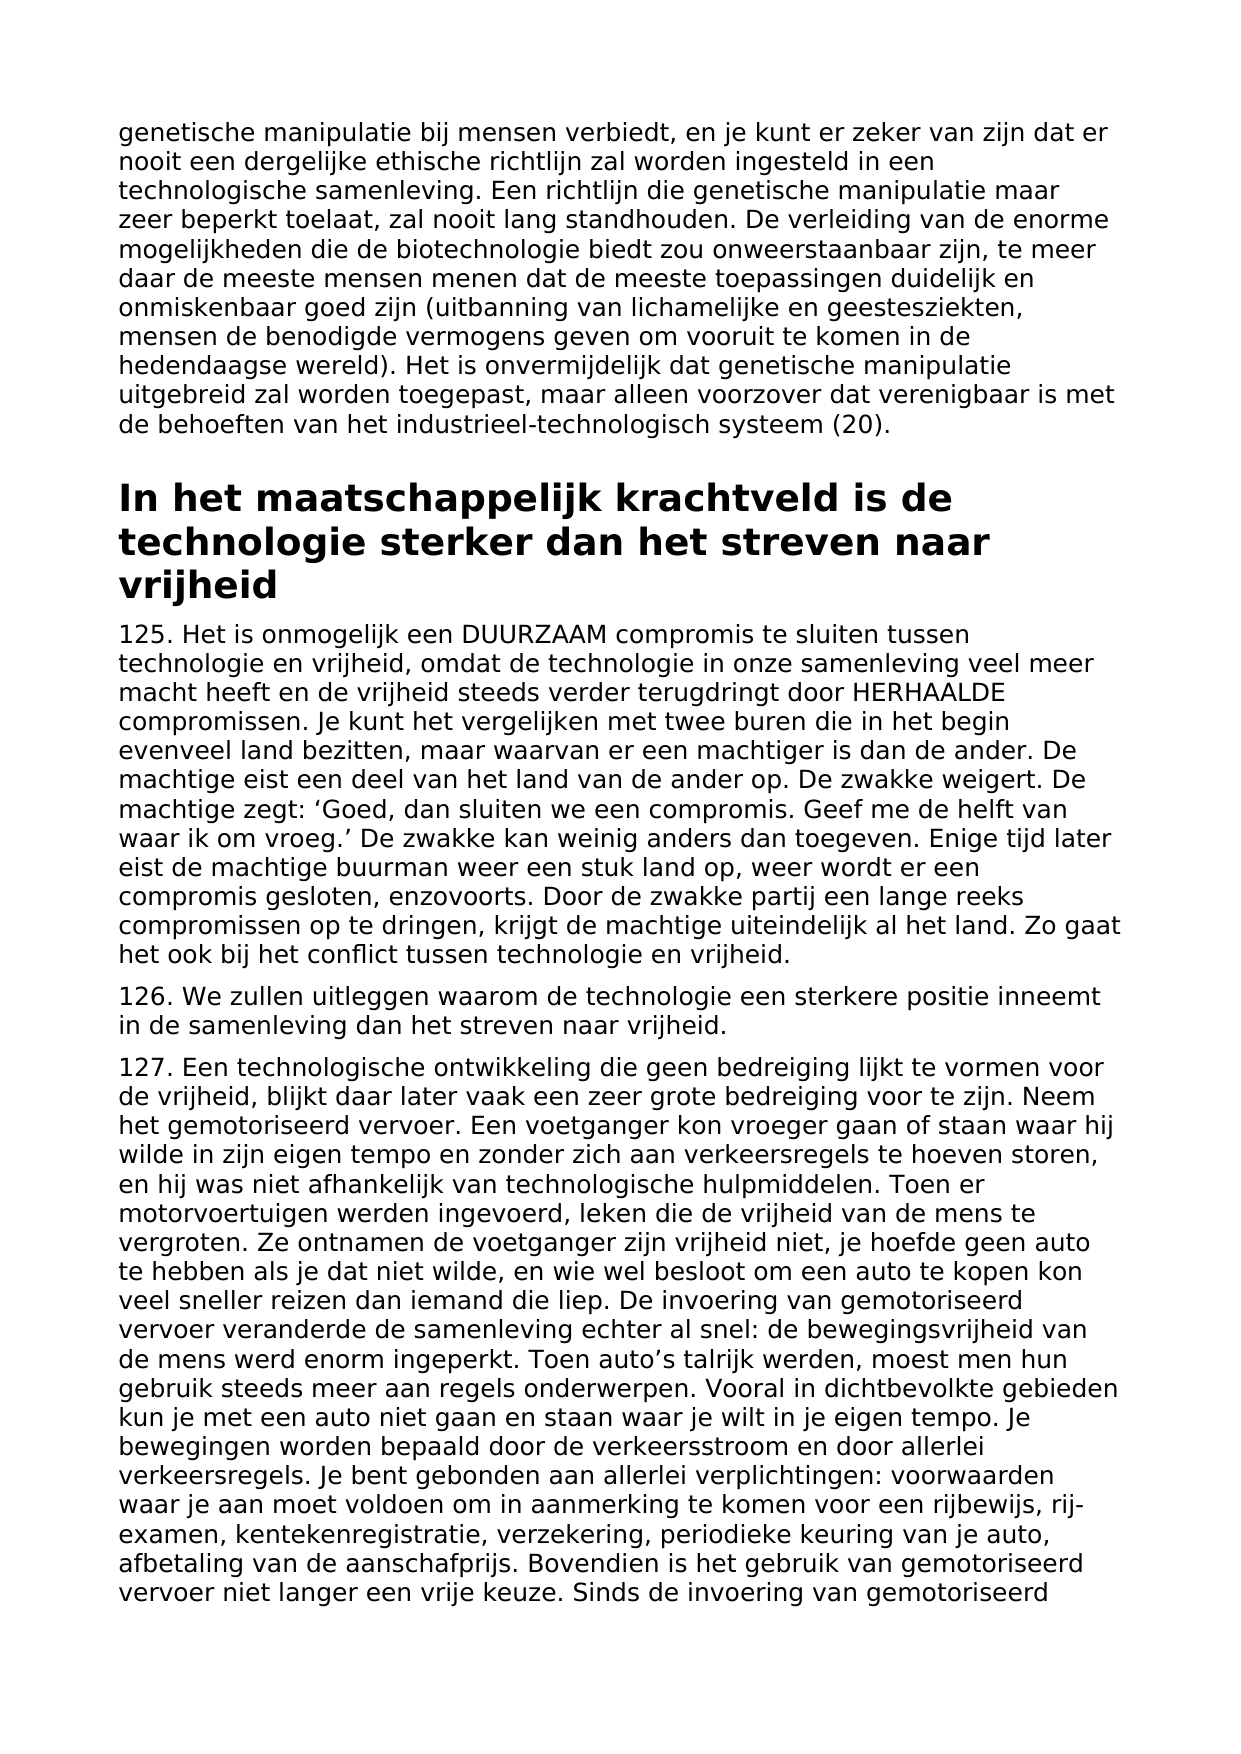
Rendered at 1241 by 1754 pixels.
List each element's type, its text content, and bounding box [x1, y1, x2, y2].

text 125. Het is onmogelijk een DUURZAAM compromis te sluiten tussen technologie en vrijheid, omdat de technologie in onze samenleving veel meer macht heeft en de vrijheid steeds verder terugdringt door HERHAALDE compromissen. Je kunt het vergelijken met twee buren die in het begin evenveel land bezitten, maar waarvan er een machtiger is dan de ander. De machtige eist een deel van het land van de ander op. De zwakke weigert. De machtige zegt: ‘Goed, dan sluiten we een compromis. Geef me de helft van waar ik om vroeg.’ De zwakke kan weinig anders dan toegeven. Enige tijd later eist de machtige buurman weer een stuk land op, weer wordt er een compromis gesloten, enzovoorts. Door de zwakke partij een lange reeks compromissen op te dringen, krijgt de machtige uiteindelijk al het land. Zo gaat het ook bij het conflict tussen technologie en vrijheid. [118, 620, 1122, 970]
text 127. Een technologische ontwikkeling die geen bedreiging lijkt te vormen voor de vrijheid, blijkt daar later vaak een zeer grote bedreiging voor te zijn. Neem het gemotoriseerd vervoer. Een voetganger kon vroeger gaan of staan waar hij wilde in zijn eigen tempo en zonder zich aan verkeersregels te hoeven storen, en hij was niet afhankelijk van technologische hulpmiddelen. Toen er motorvoertuigen werden ingevoerd, leken die de vrijheid van de mens te vergroten. Ze ontnamen de voetganger zijn vrijheid niet, je hoefde geen auto te hebben als je dat niet wilde, en wie wel besloot om een auto te kopen kon veel sneller reizen dan iemand die liep. De invoering van gemotoriseerd vervoer veranderde de samenleving echter al snel: de bewegingsvrijheid van de mens werd enorm ingeperkt. Toen auto’s talrijk werden, moest men hun gebruik steeds meer aan regels onderwerpen. Vooral in dichtbevolkte gebieden kun je met een auto niet gaan en staan waar je wilt in je eigen tempo. Je bewegingen worden bepaald door de verkeersstroom en door allerlei verkeersregels. Je bent gebonden aan allerlei verplichtingen: voorwaarden waar je aan moet voldoen om in aanmerking te komen voor een rijbewijs, rij-examen, kentekenregistratie, verzekering, periodieke keuring van je auto, afbetaling van de aanschafprijs. Bovendien is het gebruik van gemotoriseerd vervoer niet langer een vrije keuze. Sinds de invoering van gemotoriseerd [118, 1053, 1122, 1607]
text 126. We zullen uitleggen waarom de technologie een sterkere positie inneemt in de samenleving dan het streven naar vrijheid. [118, 982, 1122, 1041]
subtitle In het maatschappelijk krachtveld is de technologie sterker dan het streven naar vrijheid [118, 476, 1122, 607]
text genetische manipulatie bij mensen verbiedt, en je kunt er zeker van zijn dat er nooit een dergelijke ethische richtlijn zal worden ingesteld in een technologische samenleving. Een richtlijn die genetische manipulatie maar zeer beperkt toelaat, zal nooit lang standhouden. De verleiding van de enorme mogelijkheden die de biotechnologie biedt zou onweerstaanbaar zijn, te meer daar de meeste mensen menen dat de meeste toepassingen duidelijk en onmiskenbaar goed zijn (uitbanning van lichamelijke en geestesziekten, mensen de benodigde vermogens geven om vooruit te komen in de hedendaagse wereld). Het is onvermijdelijk dat genetische manipulatie uitgebreid zal worden toegepast, maar alleen voorzover dat verenigbaar is met de behoeften van het industrieel-technologisch systeem (20). [118, 118, 1122, 439]
